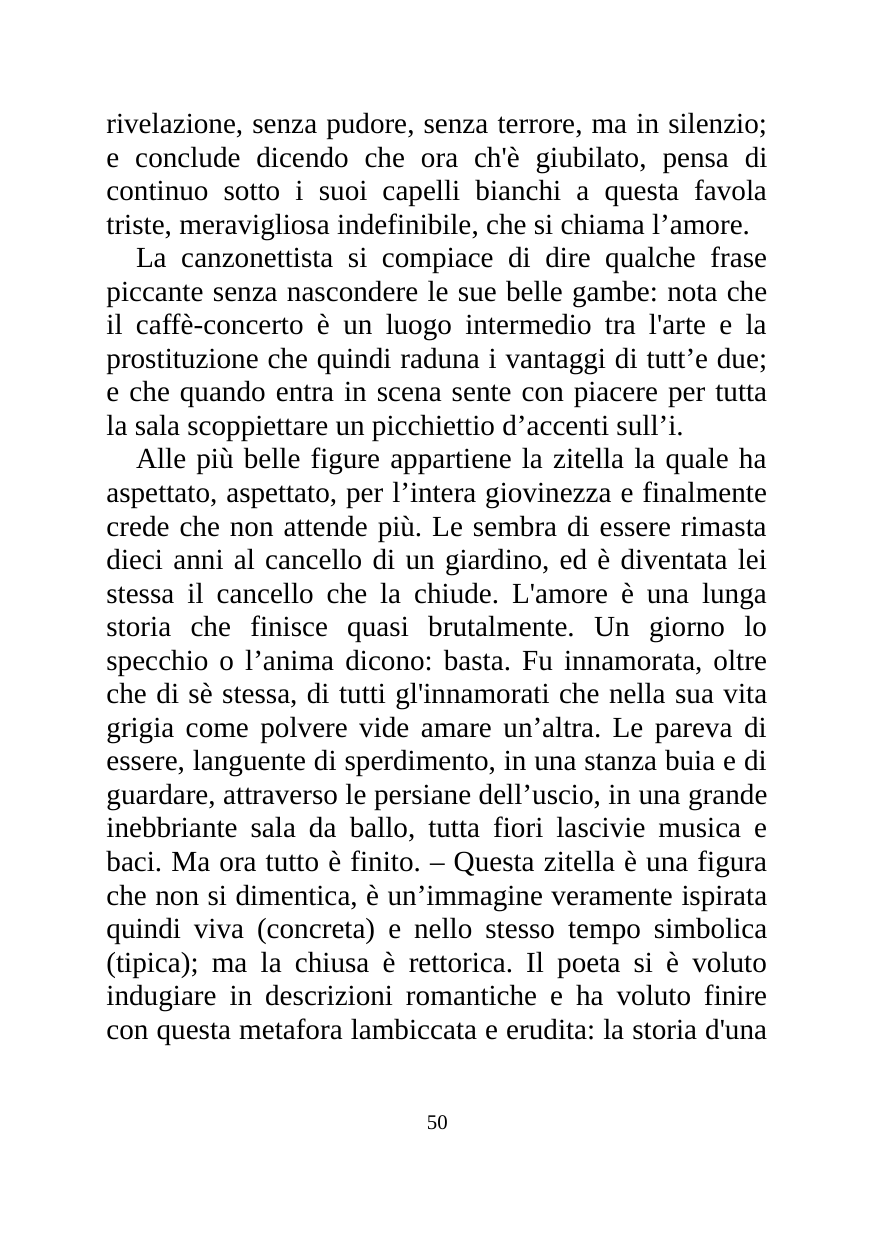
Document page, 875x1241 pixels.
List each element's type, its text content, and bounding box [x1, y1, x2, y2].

text rivelazione, senza pudore, senza terrore, ma in silenzio; e conclude dicendo che ora ch'è giubilato, pensa di continuo sotto i suoi capelli bianchi a questa favola triste, meravigliosa indefinibile, che si chiama l’amore. [106, 106, 768, 240]
text Alle più belle figure appartiene la zitella la quale ha aspettato, aspettato, per l’intera giovinezza e finalmente crede che non attende più. Le sembra di essere rimasta dieci anni al cancello di un giardino, ed è diventata lei stessa il cancello che la chiude. L'amore è una lunga storia che finisce quasi brutalmente. Un giorno lo specchio o l’anima dicono: basta. Fu innamorata, oltre che di sè stessa, di tutti gl'innamorati che nella sua vita grigia come polvere vide amare un’altra. Le pareva di essere, languente di sperdimento, in una stanza buia e di guardare, attraverso le persiane dell’uscio, in una grande inebbriante sala da ballo, tutta fiori lascivie musica e baci. Ma ora tutto è finito. – Questa zitella è una figura che non si dimentica, è un’immagine veramente ispirata quindi viva (concreta) e nello stesso tempo simbolica (tipica); ma la chiusa è rettorica. Il poeta si è voluto indugiare in descrizioni romantiche e ha voluto finire con questa metafora lambiccata e erudita: la storia d'una [106, 442, 768, 1045]
text La canzonettista si compiace di dire qualche frase piccante senza nascondere le sue belle gambe: nota che il caffè-concerto è un luogo intermedio tra l'arte e la prostituzione che quindi raduna i vantaggi di tutt’e due; e che quando entra in scena sente con piacere per tutta la sala scoppiettare un picchiettio d’accenti sull’i. [106, 240, 768, 442]
